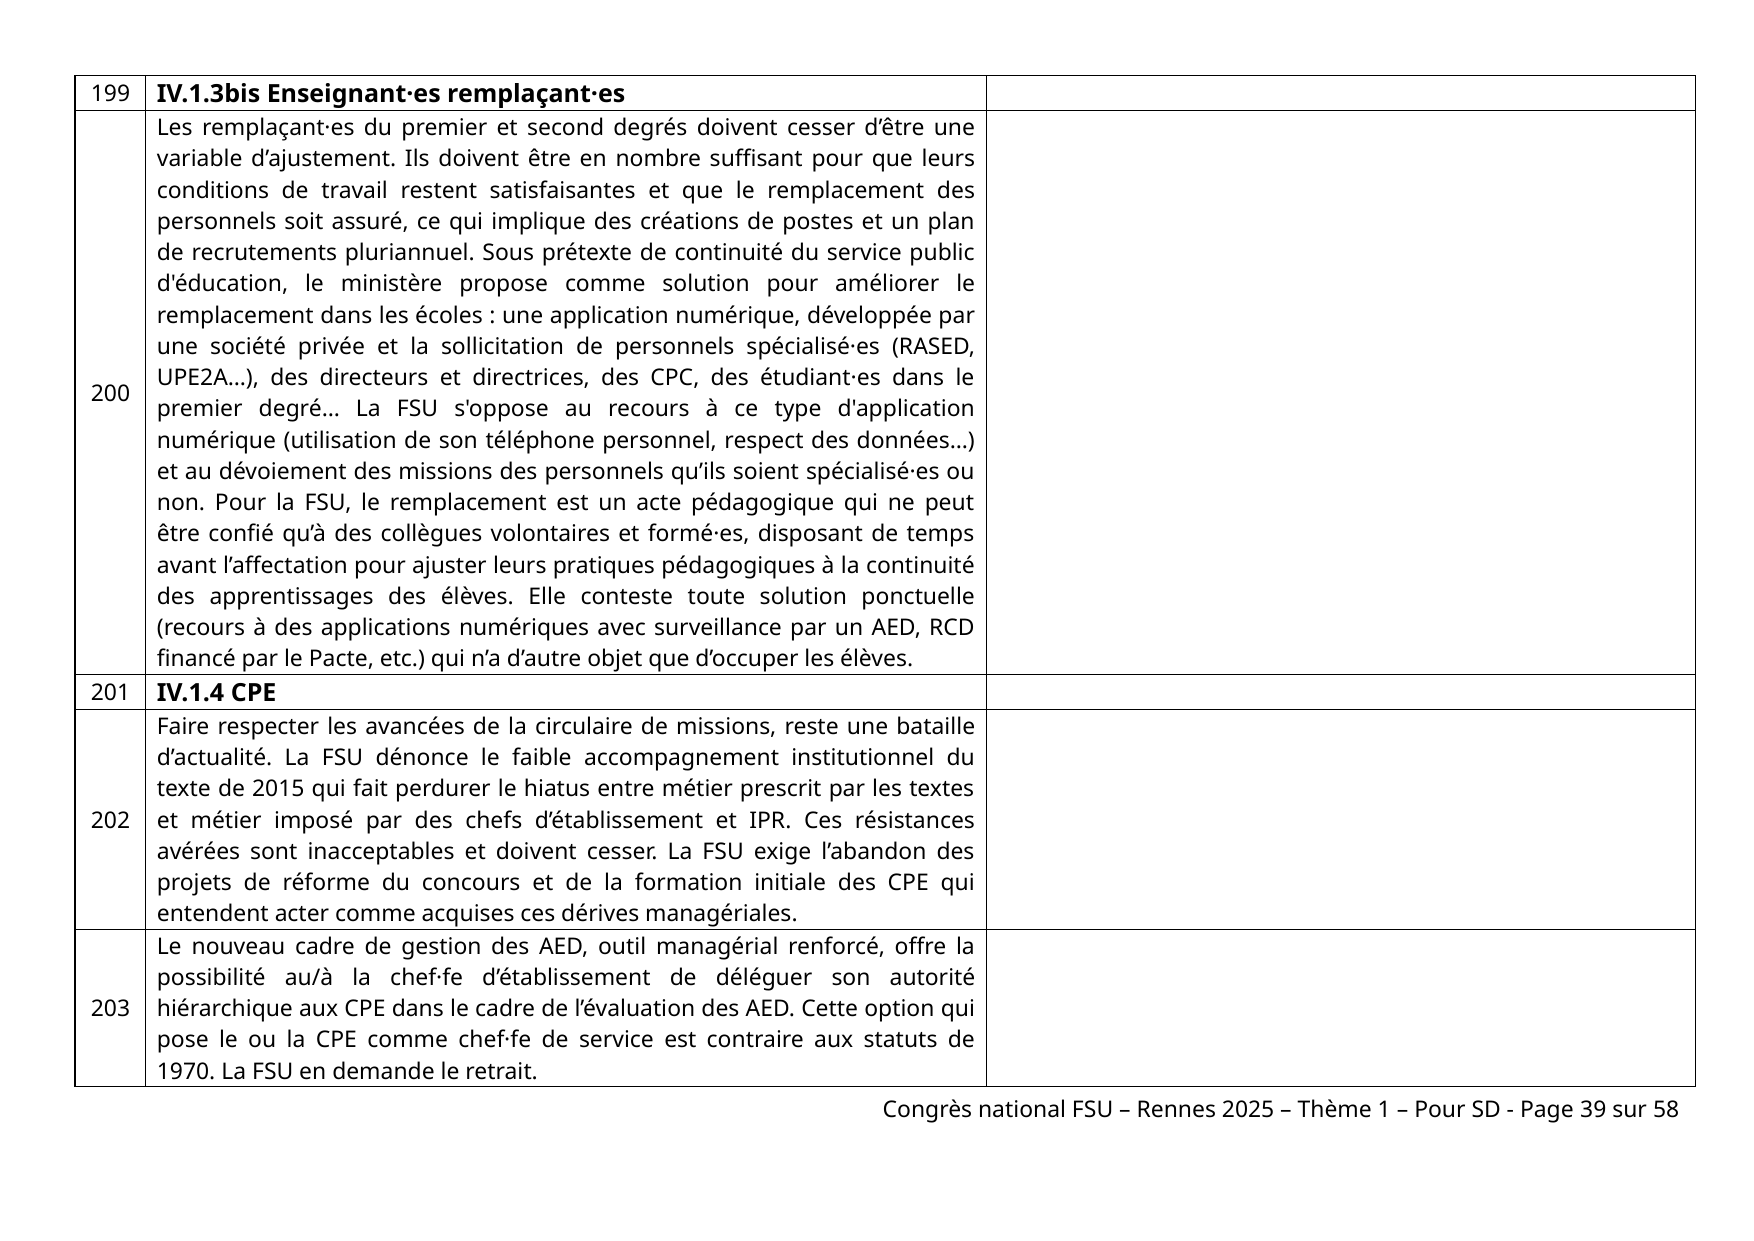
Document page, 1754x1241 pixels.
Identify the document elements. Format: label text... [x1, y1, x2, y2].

table_cell Le nouveau cadre de gestion des AED, outil managérial renforcé, offre la possibilité au/à la chef·fe d’établissement de déléguer son autorité hiérarchique aux CPE dans le cadre de l’évaluation des AED. Cette option qui pose le ou la CPE comme chef·fe de service est contraire aux statuts de 1970. La FSU en demande le retrait. [146, 930, 986, 1086]
table_cell [987, 76, 1695, 110]
table_cell 202 [76, 710, 145, 928]
table_cell 199 [76, 76, 145, 110]
table_cell Faire respecter les avancées de la circulaire de missions, reste une bataille d’actualité. La FSU dénonce le faible accompagnement institutionnel du texte de 2015 qui fait perdurer le hiatus entre métier prescrit par les textes et métier imposé par des chefs d’établissement et IPR. Ces résistances avérées sont inacceptables et doivent cesser. La FSU exige l’abandon des projets de réforme du concours et de la formation initiale des CPE qui entendent acter comme acquises ces dérives managériales. [146, 710, 986, 928]
table_cell Les remplaçant·es du premier et second degrés doivent cesser d’être une variable d’ajustement. Ils doivent être en nombre suffisant pour que leurs conditions de travail restent satisfaisantes et que le remplacement des personnels soit assuré, ce qui implique des créations de postes et un plan de recrutements pluriannuel. Sous prétexte de continuité du service public d'éducation, le ministère propose comme solution pour améliorer le remplacement dans les écoles : une application numérique, développée par une société privée et la sollicitation de personnels spécialisé·es (RASED, UPE2A…), des directeurs et directrices, des CPC, des étudiant·es dans le premier degré… La FSU s'oppose au recours à ce type d'application numérique (utilisation de son téléphone personnel, respect des données…) et au dévoiement des missions des personnels qu’ils soient spécialisé·es ou non. Pour la FSU, le remplacement est un acte pédagogique qui ne peut être confié qu’à des collègues volontaires et formé·es, disposant de temps avant l’affectation pour ajuster leurs pratiques pédagogiques à la continuité des apprentissages des élèves. Elle conteste toute solution ponctuelle (recours à des applications numériques avec surveillance par un AED, RCD financé par le Pacte, etc.) qui n’a d’autre objet que d’occuper les élèves. [146, 111, 986, 674]
table_cell 203 [76, 930, 145, 1086]
table_cell 200 [76, 111, 145, 674]
table_cell IV.1.3bis Enseignant·es remplaçant·es [146, 76, 986, 110]
table_cell [987, 111, 1695, 674]
table_cell 201 [76, 675, 145, 709]
table_cell [987, 675, 1695, 709]
table_cell [987, 710, 1695, 928]
table_cell IV.1.4 CPE [146, 675, 986, 709]
table_cell [987, 930, 1695, 1086]
